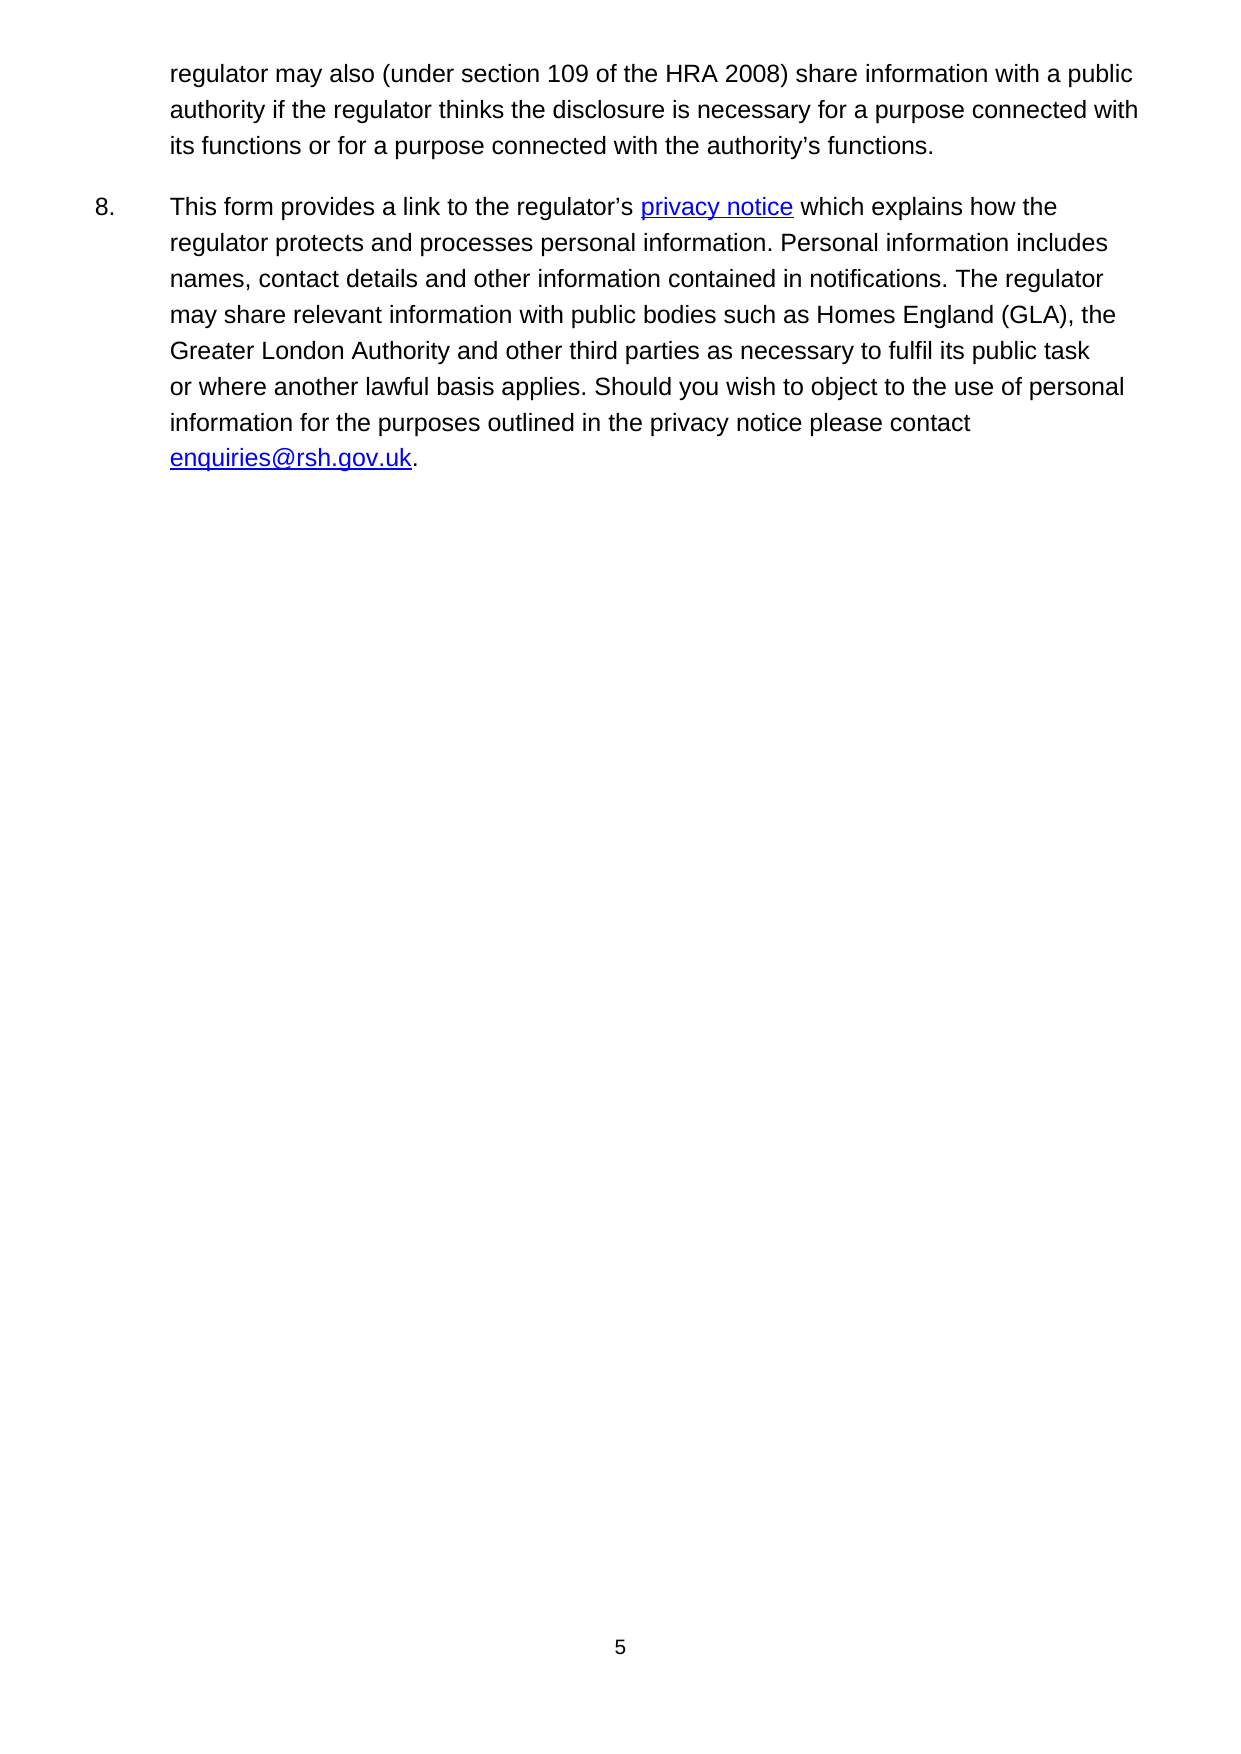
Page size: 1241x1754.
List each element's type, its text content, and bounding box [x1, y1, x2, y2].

list Definitions of terms used within this form are, unless otherwise indicated, taken from the Housing and Regeneration Act 2008 (HRA 2008) or other cited legislation, which can be found on www.legislation.gov.uk.The notifying PRPs should note that the regulator as a public authority is subject to the provisions of the Freedom of Information Act 2000, the Environmental Information Regulations 2004 and the Data Protection Act 2018. The regulator may also (under section 109 of the HRA 2008) share information with a public authority if the regulator thinks the disclosure is necessary for a purpose connected with its functions or for a purpose connected with the authority’s functions. [94, 59, 1146, 160]
list This form provides a link to the regulator’s privacy notice which explains how the regulator protects and processes personal information. Personal information includes names, contact details and other information contained in notifications. The regulator may share relevant information with public bodies such as Homes England (GLA), the Greater London Authority and other third parties as necessary to fulfil its public task or where another lawful basis applies. Should you wish to object to the use of personal information for the purposes outlined in the privacy notice please contact enquiries@rsh.gov.uk. [94, 192, 1146, 473]
